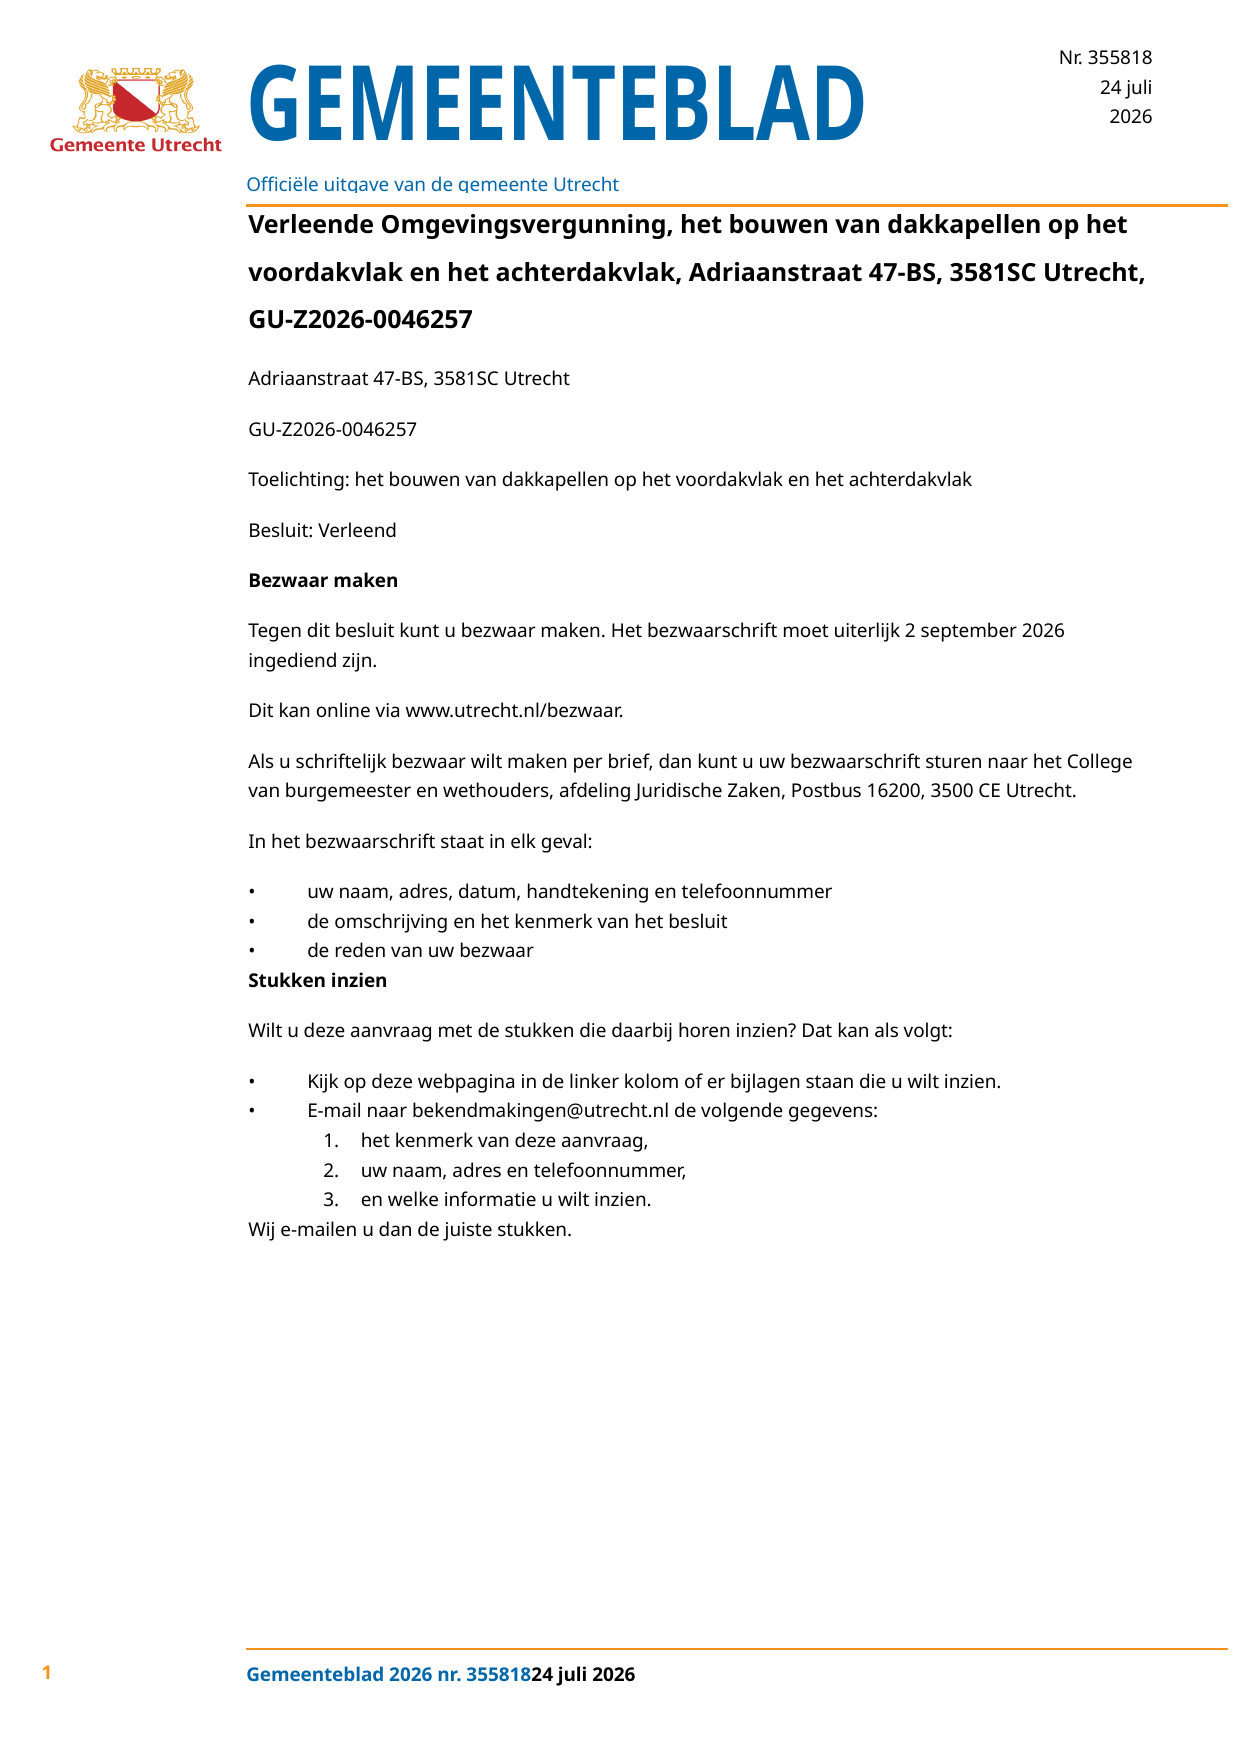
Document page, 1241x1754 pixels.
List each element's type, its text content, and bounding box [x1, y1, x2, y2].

text Tegen dit besluit kunt u bezwaar maken. Het bezwaarschrift moet uiterlijk 2 september 2026 ingediend zijn. [248, 618, 1152, 673]
text Verleende Omgevingsvergunning, het bouwen van dakkapellen op het voordakvlak en het achterdakvlak, Adriaanstraat 47-BS, 3581SC Utrecht, GU-Z2026-0046257 [248, 207, 1152, 336]
list Kijk op deze webpagina in de linker kolom of er bijlagen staan die u wilt inzien. [248, 1068, 1152, 1094]
list uw naam, adres, datum, handtekening en telefoonnummer [248, 878, 1152, 904]
list en welke informatie u wilt inzien. [323, 1186, 1152, 1212]
list het kenmerk van deze aanvraag, [323, 1127, 1152, 1153]
text Adriaanstraat 47-BS, 3581SC Utrecht [248, 366, 1152, 391]
list de reden van uw bezwaar [248, 938, 1152, 963]
text In het bezwaarschrift staat in elk geval: [248, 828, 1152, 854]
text Wij e-mailen u dan de juiste stukken. [248, 1216, 1152, 1242]
text Als u schriftelijk bezwaar wilt maken per brief, dan kunt u uw bezwaarschrift sturen naar het College van burgemeester en wethouders, afdeling Juridische Zaken, Postbus 16200, 3500 CE Utrecht. [248, 748, 1152, 803]
text Toelichting: het bouwen van dakkapellen op het voordakvlak en het achterdakvlak [248, 466, 1152, 492]
list uw naam, adres en telefoonnummer, [323, 1157, 1152, 1182]
text GU-Z2026-0046257 [248, 416, 1152, 442]
text Besluit: Verleend [248, 517, 1152, 542]
picture [41, 47, 231, 172]
list de omschrijving en het kenmerk van het besluit [248, 908, 1152, 934]
text Stukken inzien [248, 967, 1152, 993]
text Bezwaar maken [248, 567, 1152, 593]
text Dit kan online via www.utrecht.nl/bezwaar. [248, 698, 1152, 723]
list E-mail naar bekendmakingen@utrecht.nl de volgende gegevens: [248, 1098, 1152, 1123]
text Wilt u deze aanvraag met de stukken die daarbij horen inzien? Dat kan als volgt: [248, 1018, 1152, 1043]
